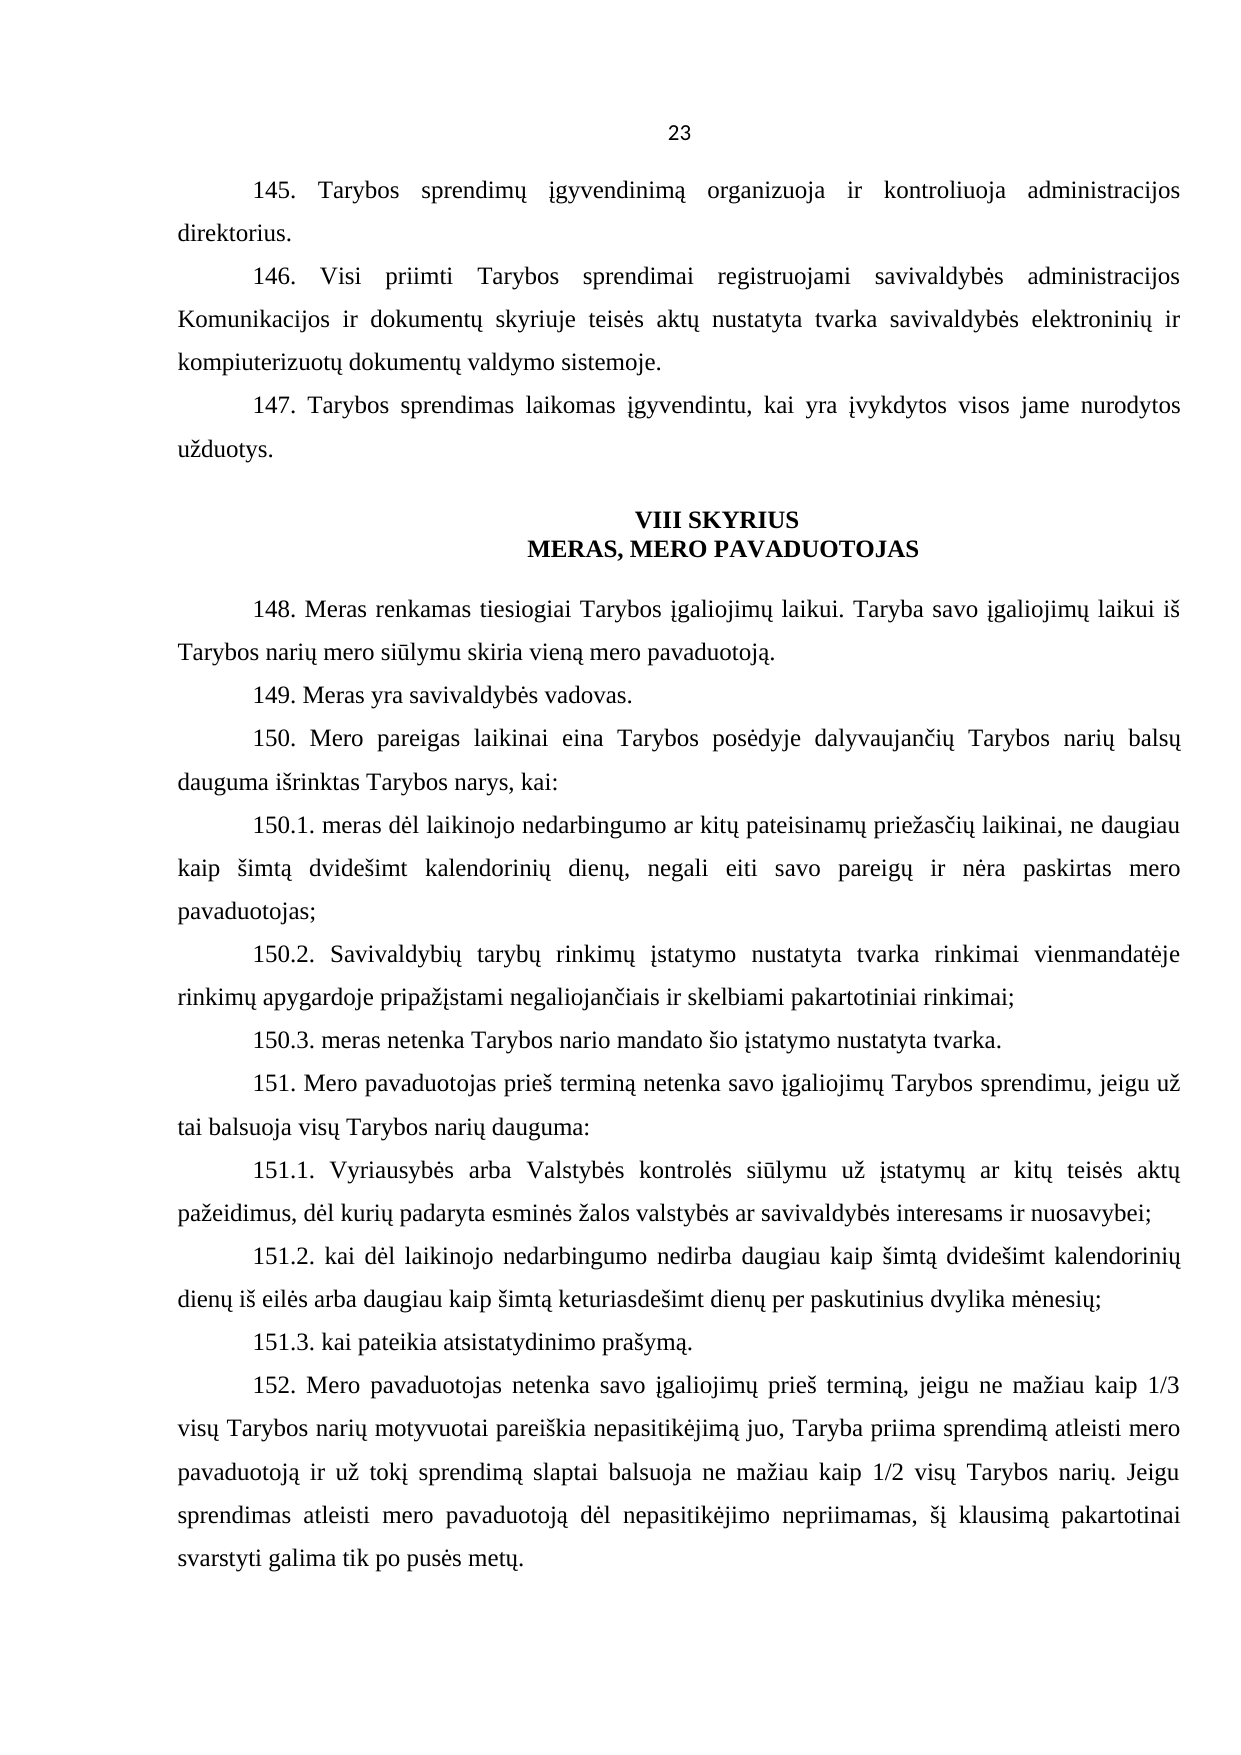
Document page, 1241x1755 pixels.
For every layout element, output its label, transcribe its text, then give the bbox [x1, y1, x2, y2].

text MERAS, MERO PAVADUOTOJAS [177, 534, 1181, 563]
text 145. Tarybos sprendimų įgyvendinimą organizuoja ir kontroliuoja administracijos direktorius. [177, 175, 1181, 247]
text 150.1. meras dėl laikinojo nedarbingumo ar kitų pateisinamų priežasčių laikinai, ne daugiau kaip šimtą dvidešimt kalendorinių dienų, negali eiti savo pareigų ir nėra paskirtas mero pavaduotojas; [177, 810, 1181, 925]
text 147. Tarybos sprendimas laikomas įgyvendintu, kai yra įvykdytos visos jame nurodytos užduotys. [177, 391, 1181, 462]
text 151. Mero pavaduotojas prieš terminą netenka savo įgaliojimų Tarybos sprendimu, jeigu už tai balsuoja visų Tarybos narių dauguma: [177, 1068, 1181, 1140]
text 151.1. Vyriausybės arba Valstybės kontrolės siūlymu už įstatymų ar kitų teisės aktų pažeidimus, dėl kurių padaryta esminės žalos valstybės ar savivaldybės interesams ir nuosavybei; [177, 1155, 1181, 1227]
text 148. Meras renkamas tiesiogiai Tarybos įgaliojimų laikui. Taryba savo įgaliojimų laikui iš Tarybos narių mero siūlymu skiria vieną mero pavaduotoją. [177, 594, 1181, 666]
text 146. Visi priimti Tarybos sprendimai registruojami savivaldybės administracijos Komunikacijos ir dokumentų skyriuje teisės aktų nustatyta tvarka savivaldybės elektroninių ir kompiuterizuotų dokumentų valdymo sistemoje. [177, 261, 1181, 376]
text 150. Mero pareigas laikinai eina Tarybos posėdyje dalyvaujančių Tarybos narių balsų dauguma išrinktas Tarybos narys, kai: [177, 723, 1181, 795]
text 151.2. kai dėl laikinojo nedarbingumo nedirba daugiau kaip šimtą dvidešimt kalendorinių dienų iš eilės arba daugiau kaip šimtą keturiasdešimt dienų per paskutinius dvylika mėnesių; [177, 1241, 1181, 1313]
text 150.3. meras netenka Tarybos nario mandato šio įstatymo nustatyta tvarka. [177, 1025, 1181, 1054]
text 152. Mero pavaduotojas netenka savo įgaliojimų prieš terminą, jeigu ne mažiau kaip 1/3 visų Tarybos narių motyvuotai pareiškia nepasitikėjimą juo, Taryba priima sprendimą atleisti mero pavaduotoją ir už tokį sprendimą slaptai balsuoja ne mažiau kaip 1/2 visų Tarybos narių. Jeigu sprendimas atleisti mero pavaduotoją dėl nepasitikėjimo nepriimamas, šį klausimą pakartotinai svarstyti galima tik po pusės metų. [177, 1370, 1181, 1572]
text 149. Meras yra savivaldybės vadovas. [177, 680, 1181, 709]
text 150.2. Savivaldybių tarybų rinkimų įstatymo nustatyta tvarka rinkimai vienmandatėje rinkimų apygardoje pripažįstami negaliojančiais ir skelbiami pakartotiniai rinkimai; [177, 939, 1181, 1011]
text VIII SKYRIUS [177, 506, 1181, 534]
text 151.3. kai pateikia atsistatydinimo prašymą. [177, 1327, 1181, 1356]
